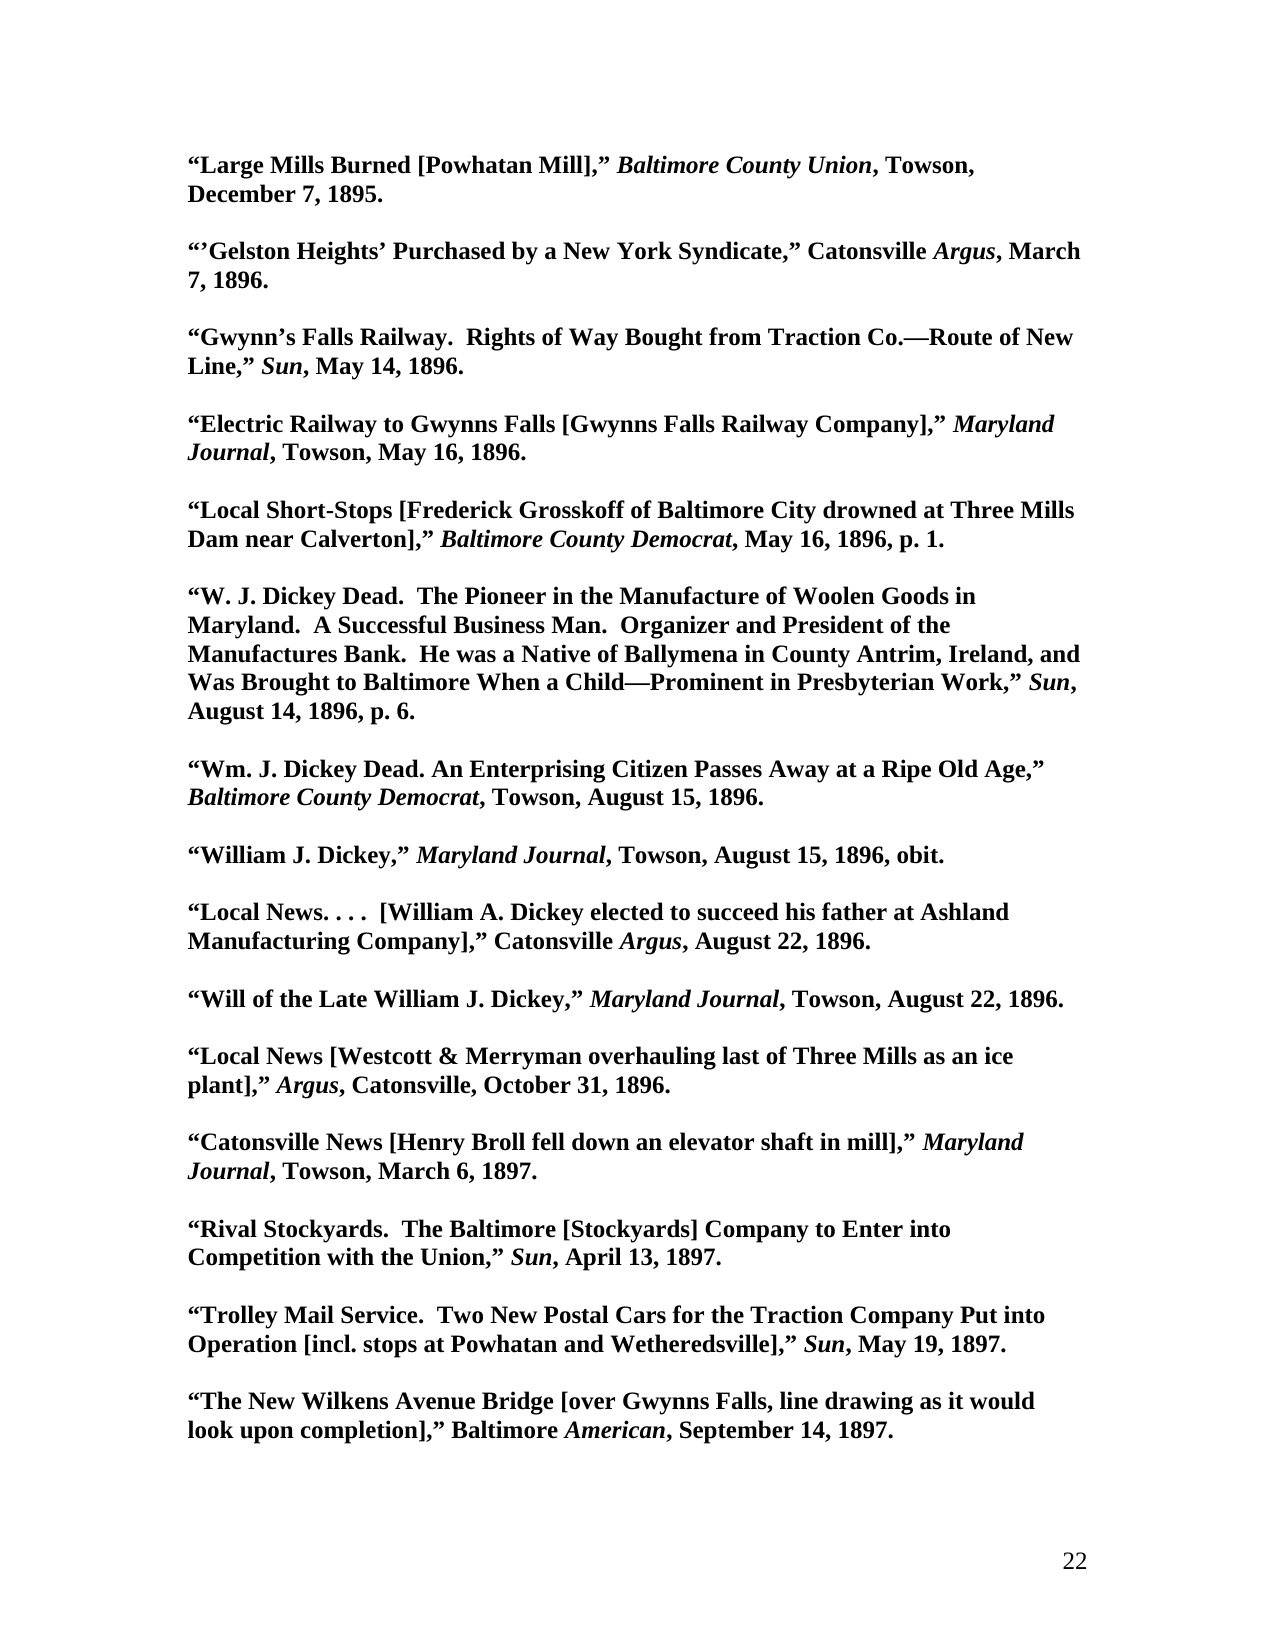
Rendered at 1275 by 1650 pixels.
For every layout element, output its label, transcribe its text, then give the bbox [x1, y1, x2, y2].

text “Local Short-Stops [Frederick Grosskoff of Baltimore City drowned at Three Mills Dam near Calverton],” Baltimore County Democrat, May 16, 1896, p. 1. [187, 495, 1087, 552]
text “Will of the Late William J. Dickey,” Maryland Journal, Towson, August 22, 1896. [187, 984, 1087, 1012]
text “Large Mills Burned [Powhatan Mill],” Baltimore County Union, Towson, December 7, 1895. [187, 150, 1087, 207]
text “Rival Stockyards. The Baltimore [Stockyards] Company to Enter into Competition with the Union,” Sun, April 13, 1897. [187, 1214, 1087, 1271]
text “Gwynn’s Falls Railway. Rights of Way Bought from Traction Co.—Route of New Line,” Sun, May 14, 1896. [187, 322, 1087, 380]
text “’Gelston Heights’ Purchased by a New York Syndicate,” Catonsville Argus, March 7, 1896. [187, 236, 1087, 294]
text “The New Wilkens Avenue Bridge [over Gwynns Falls, line drawing as it would look upon completion],” Baltimore American, September 14, 1897. [187, 1386, 1087, 1444]
text “William J. Dickey,” Maryland Journal, Towson, August 15, 1896, obit. [187, 840, 1087, 869]
text “Electric Railway to Gwynns Falls [Gwynns Falls Railway Company],” Maryland Journal, Towson, May 16, 1896. [187, 409, 1087, 466]
text “Catonsville News [Henry Broll fell down an elevator shaft in mill],” Maryland Journal, Towson, March 6, 1897. [187, 1127, 1087, 1185]
text “Wm. J. Dickey Dead. An Enterprising Citizen Passes Away at a Ripe Old Age,” Baltimore County Democrat, Towson, August 15, 1896. [187, 754, 1087, 811]
text “W. J. Dickey Dead. The Pioneer in the Manufacture of Woolen Goods in Maryland. A Successful Business Man. Organizer and President of the Manufactures Bank. He was a Native of Ballymena in County Antrim, Ireland, and Was Brought to Baltimore When a Child—Prominent in Presbyterian Work,” Sun, August 14, 1896, p. 6. [187, 581, 1087, 725]
text “Trolley Mail Service. Two New Postal Cars for the Traction Company Put into Operation [incl. stops at Powhatan and Wetheredsville],” Sun, May 19, 1897. [187, 1300, 1087, 1357]
text “Local News. . . . [William A. Dickey elected to succeed his father at Ashland Manufacturing Company],” Catonsville Argus, August 22, 1896. [187, 897, 1087, 955]
text “Local News [Westcott & Merryman overhauling last of Three Mills as an ice plant],” Argus, Catonsville, October 31, 1896. [187, 1041, 1087, 1099]
